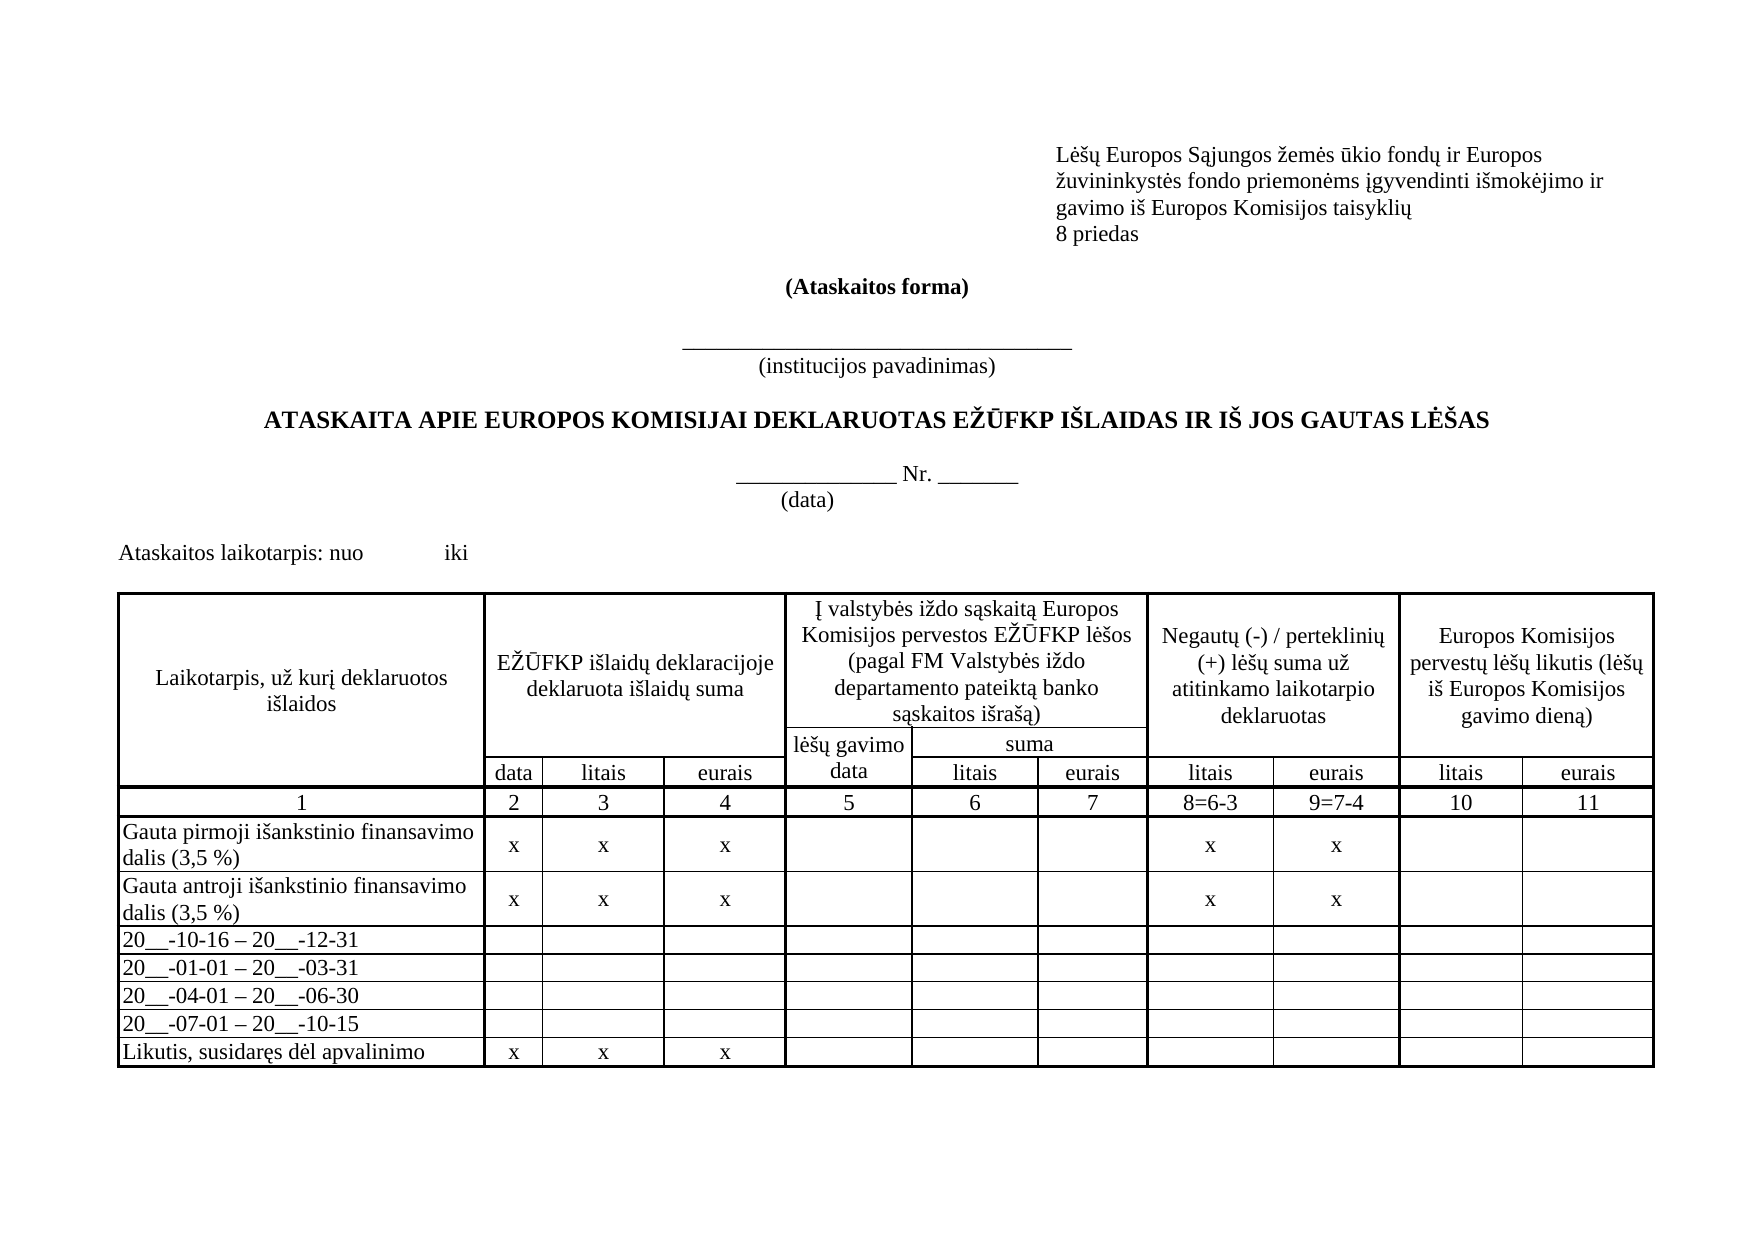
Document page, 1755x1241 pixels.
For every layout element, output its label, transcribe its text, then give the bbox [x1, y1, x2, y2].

table_cell x [1274, 818, 1398, 871]
table_cell data [486, 758, 542, 785]
table_cell [1523, 872, 1652, 925]
table_cell x [1274, 872, 1398, 925]
text (data) [118, 486, 1636, 512]
table_cell suma [913, 728, 1146, 756]
table_cell eurais [1523, 758, 1652, 785]
table_cell litais [1401, 758, 1522, 785]
table_cell [543, 955, 547, 981]
table_header Negautų (-) / perteklinių (+) lėšų suma už atitinkamo laikotarpio deklaruotas [1149, 595, 1398, 756]
table_cell [1518, 955, 1522, 981]
table_cell eurais [1039, 758, 1146, 785]
table_cell [1269, 982, 1273, 1009]
table_cell x [538, 1038, 542, 1064]
text Ataskaitos laikotarpis: nuo iki [118, 539, 1636, 565]
table_header Europos Komisijos pervestų lėšų likutis (lėšų iš Europos Komisijos gavimo dieną) [1401, 595, 1652, 756]
table_cell 2 [538, 789, 542, 815]
text (institucijos pavadinimas) [118, 352, 1636, 378]
table_cell litais [1149, 758, 1273, 785]
table_cell [543, 1010, 547, 1037]
table_cell lėšų gavimo data [787, 728, 911, 785]
table_cell [1269, 1010, 1273, 1037]
table_cell [787, 872, 911, 925]
table_cell [1401, 818, 1522, 871]
text ______________ Nr. _______ [118, 460, 1636, 486]
table_cell [1518, 1010, 1522, 1037]
table_cell x [665, 818, 784, 871]
table_cell [1039, 818, 1146, 871]
table_cell [538, 982, 542, 1009]
text __________________________________ [118, 326, 1636, 352]
table_cell [1518, 982, 1522, 1009]
table_header EŽŪFKP išlaidų deklaracijoje deklaruota išlaidų suma [486, 595, 784, 756]
text Lėšų Europos Sąjungos žemės ūkio fondų ir Europos žuvininkystės fondo priemonėms įgyvendinti išmokėjimo ir gavimo iš Europos Komisijos taisyklių [1056, 141, 1636, 220]
table_cell [1039, 872, 1146, 925]
text 8 priedas [1056, 220, 1636, 247]
table_cell x [543, 1038, 547, 1064]
table_cell 8=6-3 [1269, 789, 1273, 815]
table_cell [1518, 1038, 1522, 1064]
table_cell eurais [665, 758, 784, 785]
table_cell x [543, 818, 663, 871]
table_cell [543, 927, 547, 953]
table_cell [1518, 927, 1522, 953]
text ATASKAITA APIE EUROPOS KOMISIJAI DEKLARUOTAS EŽŪFKP IŠLAIDAS IR IŠ JOS GAUTAS LĖŠAS [118, 405, 1636, 433]
table_header Laikotarpis, už kurį deklaruotos išlaidos [120, 595, 483, 785]
table_cell [538, 1010, 542, 1037]
table_cell [1269, 1038, 1273, 1064]
table_cell x [665, 872, 784, 925]
table_cell x [486, 818, 542, 871]
table_cell [913, 818, 1037, 871]
table_cell litais [543, 758, 663, 785]
table_cell [538, 927, 542, 953]
table_cell [1269, 927, 1273, 953]
table_cell [1401, 872, 1522, 925]
table_cell 3 [543, 789, 547, 815]
table_cell [1523, 818, 1652, 871]
table_cell x [1149, 818, 1273, 871]
table_cell [543, 982, 547, 1009]
table_cell eurais [1274, 758, 1398, 785]
table_cell x [486, 872, 542, 925]
table_cell litais [913, 758, 1037, 785]
table_cell [1269, 955, 1273, 981]
table_cell [538, 955, 542, 981]
table_cell 10 [1518, 789, 1522, 815]
table_cell [913, 872, 1037, 925]
text (Ataskaitos forma) [118, 273, 1636, 299]
table_cell x [1149, 872, 1273, 925]
table_cell [787, 818, 911, 871]
table_cell x [543, 872, 663, 925]
